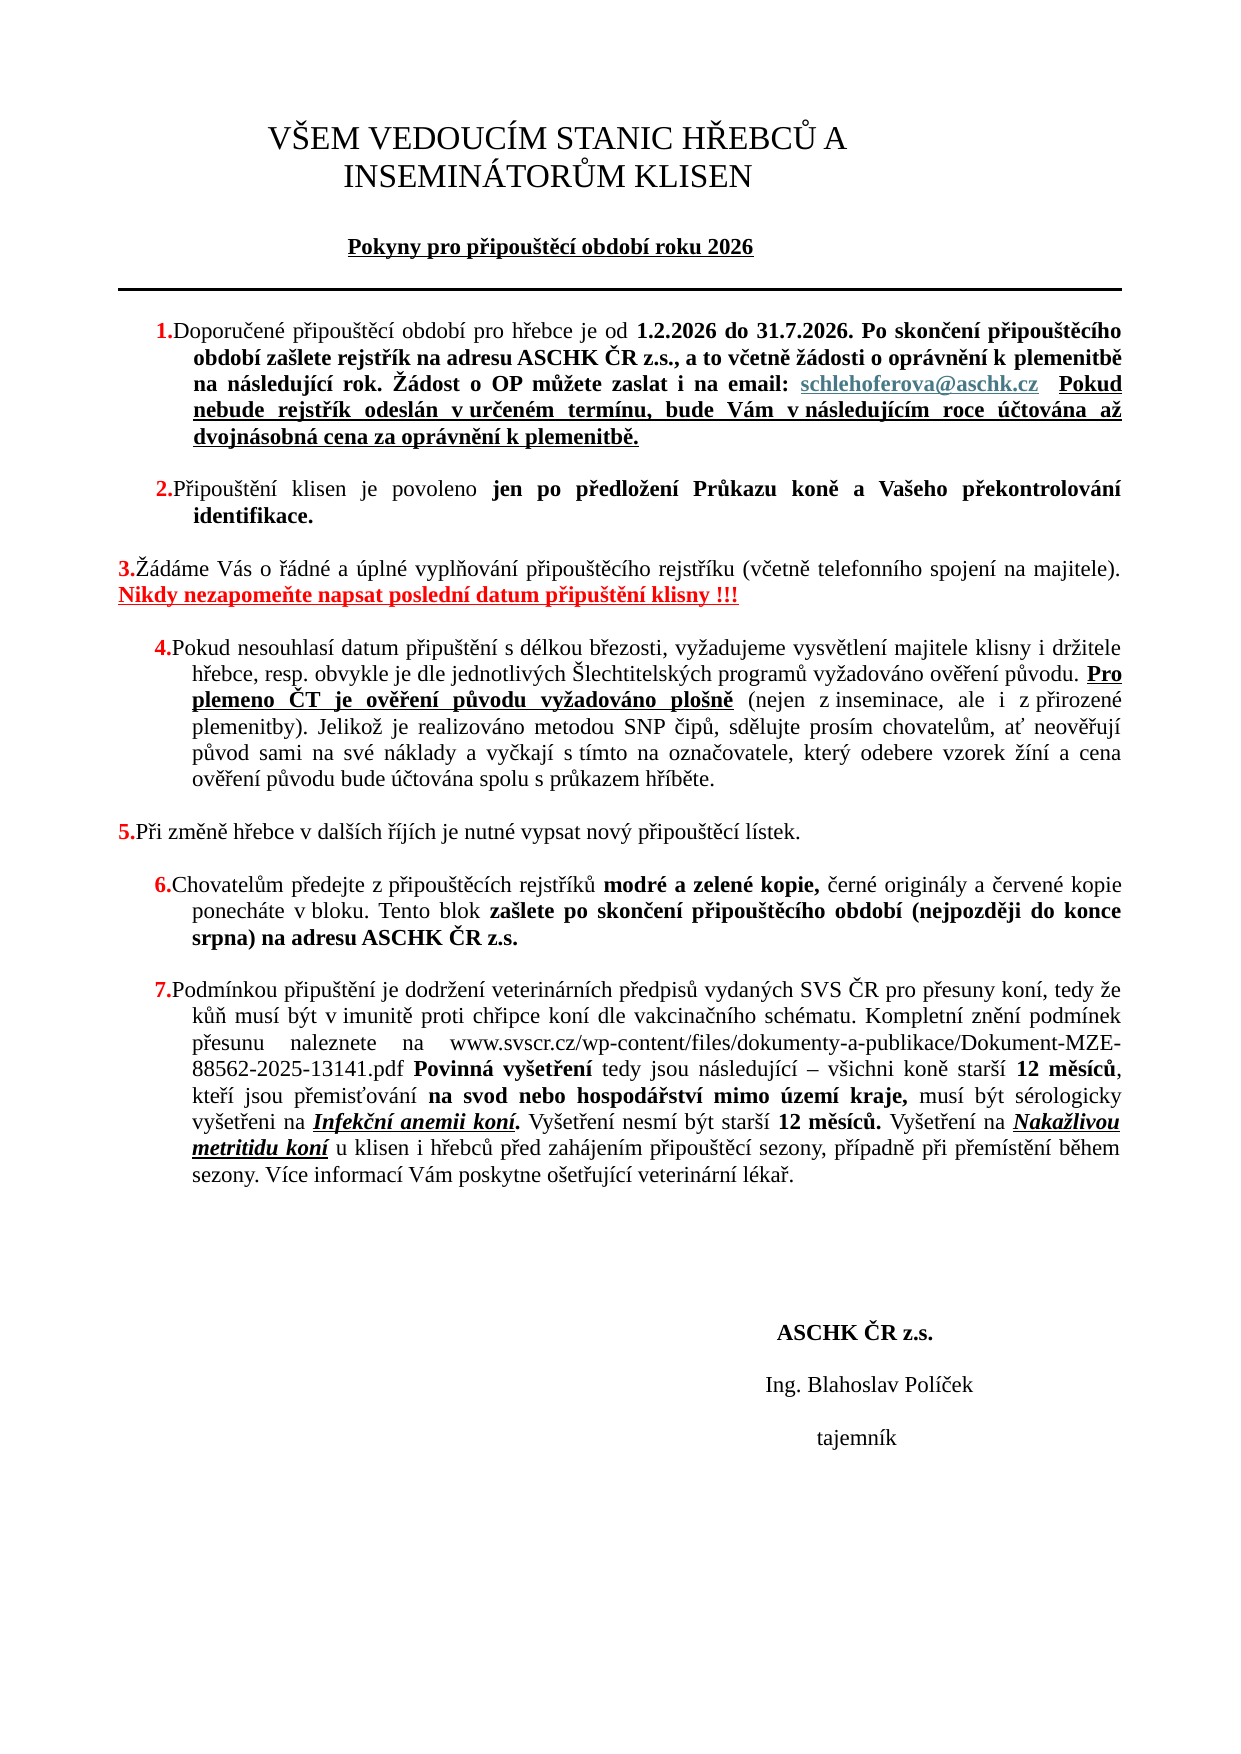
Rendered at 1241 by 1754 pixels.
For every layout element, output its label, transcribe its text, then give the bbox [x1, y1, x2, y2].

list Pokud nesouhlasí datum připuštění s délkou březosti, vyžadujeme vysvětlení majitele klisny i držitele hřebce, resp. obvykle je dle jednotlivých Šlechtitelských programů vyžadováno ověření původu. Pro plemeno ČT je ověření původu vyžadováno plošně (nejen z inseminace, ale i z přirozené plemenitby). Jelikož je realizováno metodou SNP čipů, sdělujte prosím chovatelům, ať neověřují původ sami na své náklady a vyčkají s tímto na označovatele, který odebere vzorek žíní a cena ověření původu bude účtována spolu s průkazem hříběte. [154, 634, 1122, 792]
list Připouštění klisen je povoleno jen po předložení Průkazu koně a Vašeho překontrolování identifikace. [156, 476, 1122, 528]
text Ing. Blahoslav Políček [118, 1372, 1122, 1398]
text INSEMINÁTORŮM KLISEN [118, 156, 1122, 195]
text Pokyny pro připouštěcí období roku 2026 [118, 233, 1122, 259]
list Podmínkou připuštění je dodržení veterinárních předpisů vydaných SVS ČR pro přesuny koní, tedy že kůň musí být v imunitě proti chřipce koní dle vakcinačního schématu. Kompletní znění podmínek přesunu naleznete na www.svscr.cz/wp-content/files/dokumenty-a-publikace/Dokument-MZE-88562-2025-13141.pdf Povinná vyšetření tedy jsou následující – všichni koně starší 12 měsíců, kteří jsou přemisťování na svod nebo hospodářství mimo území kraje, musí být sérologicky vyšetřeni na Infekční anemii koní. Vyšetření nesmí být starší 12 měsíců. Vyšetření na Nakažlivou metritidu koní u klisen i hřebců před zahájením připouštěcí sezony, případně při přemístění během sezony. Více informací Vám poskytne ošetřující veterinární lékař. [154, 976, 1122, 1187]
text tajemník [118, 1424, 1122, 1451]
list Žádáme Vás o řádné a úplné vyplňování připouštěcího rejstříku (včetně telefonního spojení na majitele). Nikdy nezapomeňte napsat poslední datum připuštění klisny !!! [118, 554, 1122, 607]
list Při změně hřebce v dalších říjích je nutné vypsat nový připouštěcí lístek. [118, 818, 1122, 844]
list Doporučené připouštěcí období pro hřebce je od 1.2.2026 do 31.7.2026. Po skončení připouštěcího období zašlete rejstřík na adresu ASCHK ČR z.s., a to včetně žádosti o oprávnění k plemenitbě na následující rok. Žádost o OP můžete zaslat i na email: schlehoferova@aschk.cz Pokud nebude rejstřík odeslán v určeném termínu, bude Vám v následujícím roce účtována až dvojnásobná cena za oprávnění k plemenitbě. [156, 317, 1122, 449]
text ASCHK ČR z.s. [118, 1319, 1122, 1345]
list Chovatelům předejte z připouštěcích rejstříků modré a zelené kopie, černé originály a červené kopie ponecháte v bloku. Tento blok zašlete po skončení připouštěcího období (nejpozději do konce srpna) na adresu ASCHK ČR z.s. [154, 871, 1122, 950]
text VŠEM VEDOUCÍM STANIC HŘEBCŮ A [118, 118, 1122, 156]
